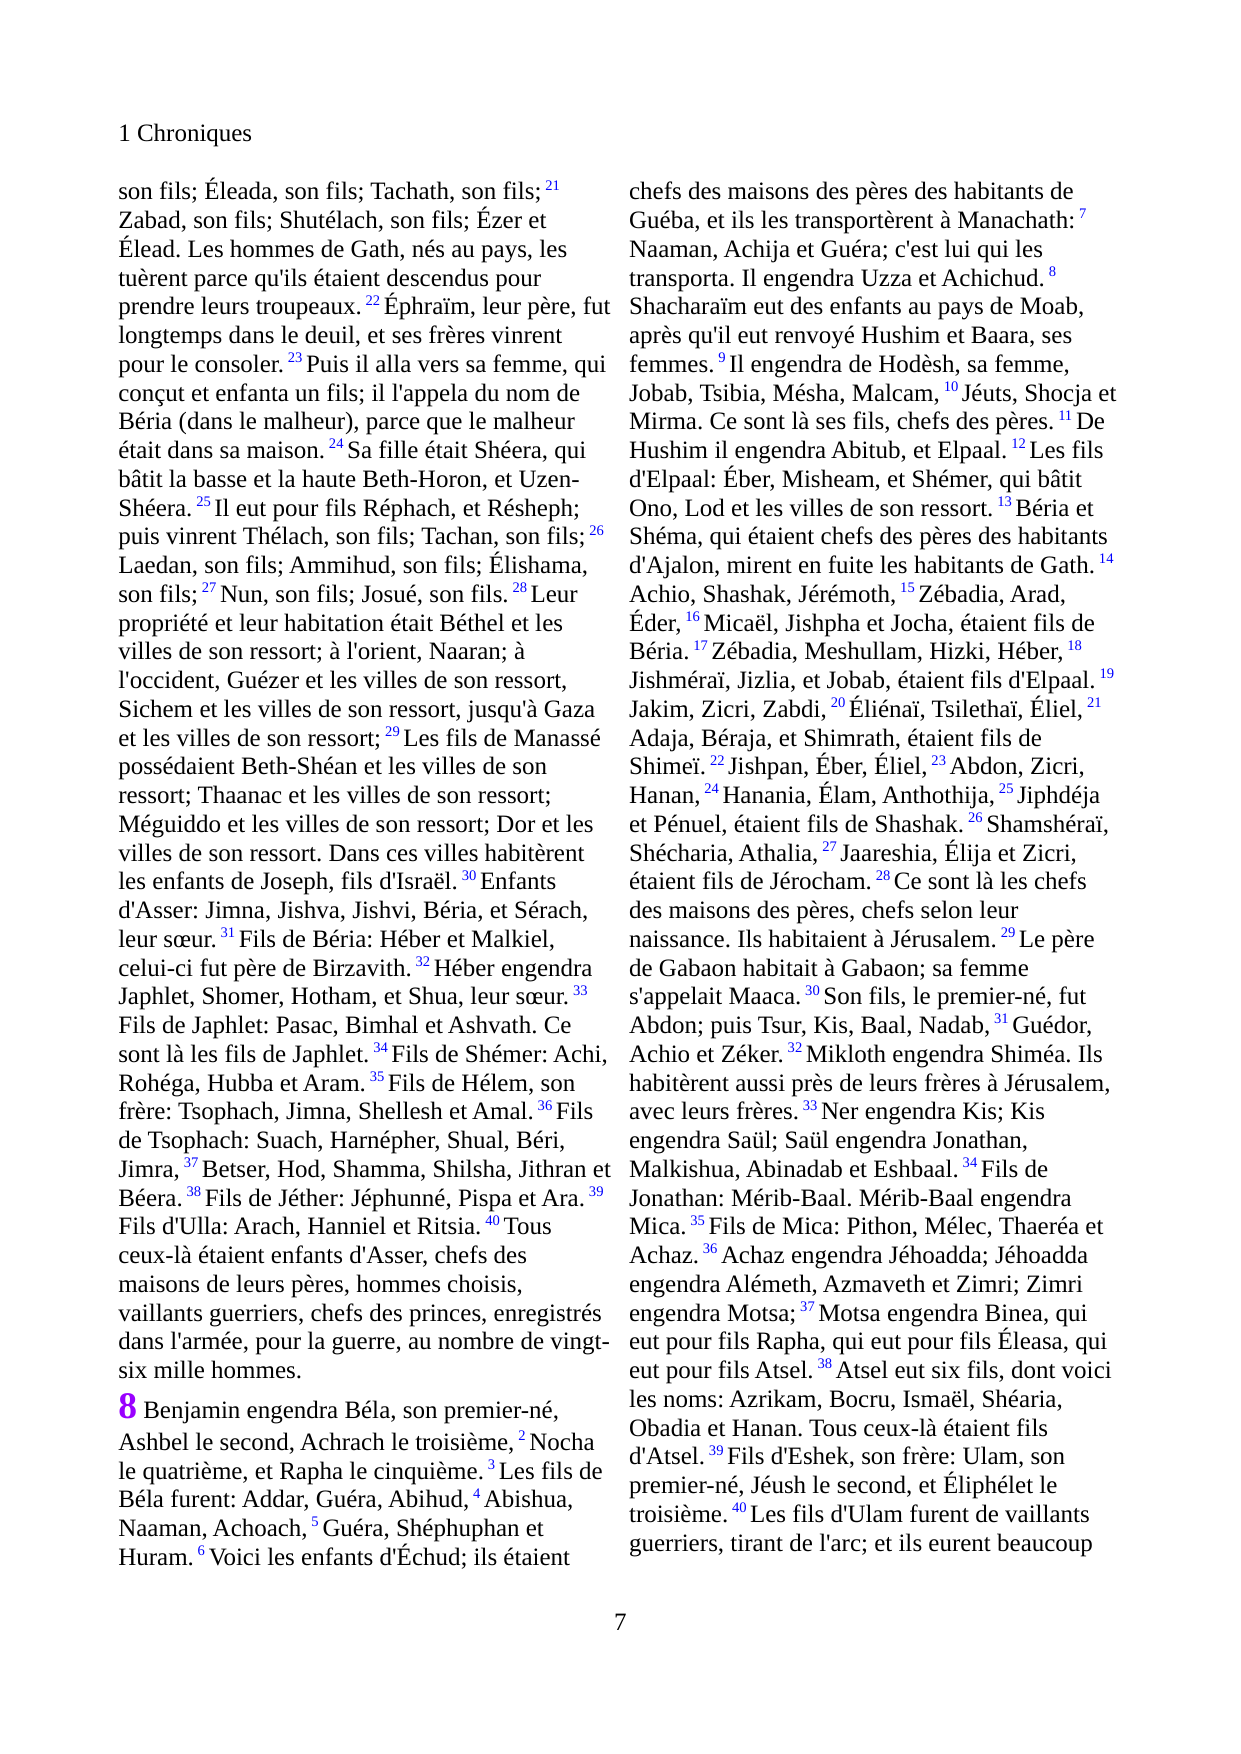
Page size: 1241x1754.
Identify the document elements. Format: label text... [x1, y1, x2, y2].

text chefs des maisons des pères des habitants de Guéba, et ils les transportèrent à Manachath: 7 Naaman, Achija et Guéra; c'est lui qui les transporta. Il engendra Uzza et Achichud. 8 Shacharaïm eut des enfants au pays de Moab, après qu'il eut renvoyé Hushim et Baara, ses femmes. 9 Il engendra de Hodèsh, sa femme, Jobab, Tsibia, Mésha, Malcam, 10 Jéuts, Shocja et Mirma. Ce sont là ses fils, chefs des pères. 11 De Hushim il engendra Abitub, et Elpaal. 12 Les fils d'Elpaal: Éber, Misheam, et Shémer, qui bâtit Ono, Lod et les villes de son ressort. 13 Béria et Shéma, qui étaient chefs des pères des habitants d'Ajalon, mirent en fuite les habitants de Gath. 14 Achio, Shashak, Jérémoth, 15 Zébadia, Arad, Éder, 16 Micaël, Jishpha et Jocha, étaient fils de Béria. 17 Zébadia, Meshullam, Hizki, Héber, 18 Jishméraï, Jizlia, et Jobab, étaient fils d'Elpaal. 19 Jakim, Zicri, Zabdi, 20 Éliénaï, Tsilethaï, Éliel, 21 Adaja, Béraja, et Shimrath, étaient fils de Shimeï. 22 Jishpan, Éber, Éliel, 23 Abdon, Zicri, Hanan, 24 Hanania, Élam, Anthothija, 25 Jiphdéja et Pénuel, étaient fils de Shashak. 26 Shamshéraï, Shécharia, Athalia, 27 Jaareshia, Élija et Zicri, étaient fils de Jérocham. 28 Ce sont là les chefs des maisons des pères, chefs selon leur naissance. Ils habitaient à Jérusalem. 29 Le père de Gabaon habitait à Gabaon; sa femme s'appelait Maaca. 30 Son fils, le premier-né, fut Abdon; puis Tsur, Kis, Baal, Nadab, 31 Guédor, Achio et Zéker. 32 Mikloth engendra Shiméa. Ils habitèrent aussi près de leurs frères à Jérusalem, avec leurs frères. 33 Ner engendra Kis; Kis engendra Saül; Saül engendra Jonathan, Malkishua, Abinadab et Eshbaal. 34 Fils de Jonathan: Mérib-Baal. Mérib-Baal engendra Mica. 35 Fils de Mica: Pithon, Mélec, Thaeréa et Achaz. 36 Achaz engendra Jéhoadda; Jéhoadda engendra Alémeth, Azmaveth et Zimri; Zimri engendra Motsa; 37 Motsa engendra Binea, qui eut pour fils Rapha, qui eut pour fils Éleasa, qui eut pour fils Atsel. 38 Atsel eut six fils, dont voici les noms: Azrikam, Bocru, Ismaël, Shéaria, Obadia et Hanan. Tous ceux-là étaient fils d'Atsel. 39 Fils d'Eshek, son frère: Ulam, son premier-né, Jéush le second, et Éliphélet le troisième. 40 Les fils d'Ulam furent de vaillants guerriers, tirant de l'arc; et ils eurent beaucoup [629, 176, 1122, 1556]
text son fils; Éleada, son fils; Tachath, son fils; 21 Zabad, son fils; Shutélach, son fils; Ézer et Élead. Les hommes de Gath, nés au pays, les tuèrent parce qu'ils étaient descendus pour prendre leurs troupeaux. 22 Éphraïm, leur père, fut longtemps dans le deuil, et ses frères vinrent pour le consoler. 23 Puis il alla vers sa femme, qui conçut et enfanta un fils; il l'appela du nom de Béria (dans le malheur), parce que le malheur était dans sa maison. 24 Sa fille était Shéera, qui bâtit la basse et la haute Beth-Horon, et Uzen-Shéera. 25 Il eut pour fils Réphach, et Résheph; puis vinrent Thélach, son fils; Tachan, son fils; 26 Laedan, son fils; Ammihud, son fils; Élishama, son fils; 27 Nun, son fils; Josué, son fils. 28 Leur propriété et leur habitation était Béthel et les villes de son ressort; à l'orient, Naaran; à l'occident, Guézer et les villes de son ressort, Sichem et les villes de son ressort, jusqu'à Gaza et les villes de son ressort; 29 Les fils de Manassé possédaient Beth-Shéan et les villes de son ressort; Thaanac et les villes de son ressort; Méguiddo et les villes de son ressort; Dor et les villes de son ressort. Dans ces villes habitèrent les enfants de Joseph, fils d'Israël. 30 Enfants d'Asser: Jimna, Jishva, Jishvi, Béria, et Sérach, leur sœur. 31 Fils de Béria: Héber et Malkiel, celui-ci fut père de Birzavith. 32 Héber engendra Japhlet, Shomer, Hotham, et Shua, leur sœur. 33 Fils de Japhlet: Pasac, Bimhal et Ashvath. Ce sont là les fils de Japhlet. 34 Fils de Shémer: Achi, Rohéga, Hubba et Aram. 35 Fils de Hélem, son frère: Tsophach, Jimna, Shellesh et Amal. 36 Fils de Tsophach: Suach, Harnépher, Shual, Béri, Jimra, 37 Betser, Hod, Shamma, Shilsha, Jithran et Béera. 38 Fils de Jéther: Jéphunné, Pispa et Ara. 39 Fils d'Ulla: Arach, Hanniel et Ritsia. 40 Tous ceux-là étaient enfants d'Asser, chefs des maisons de leurs pères, hommes choisis, vaillants guerriers, chefs des princes, enregistrés dans l'armée, pour la guerre, au nombre de vingt-six mille hommes. [118, 176, 611, 1384]
text 8 Benjamin engendra Béla, son premier-né, Ashbel le second, Achrach le troisième, 2 Nocha le quatrième, et Rapha le cinquième. 3 Les fils de Béla furent: Addar, Guéra, Abihud, 4 Abishua, Naaman, Achoach, 5 Guéra, Shéphuphan et Huram. 6 Voici les enfants d'Échud; ils étaient [118, 1384, 611, 1571]
